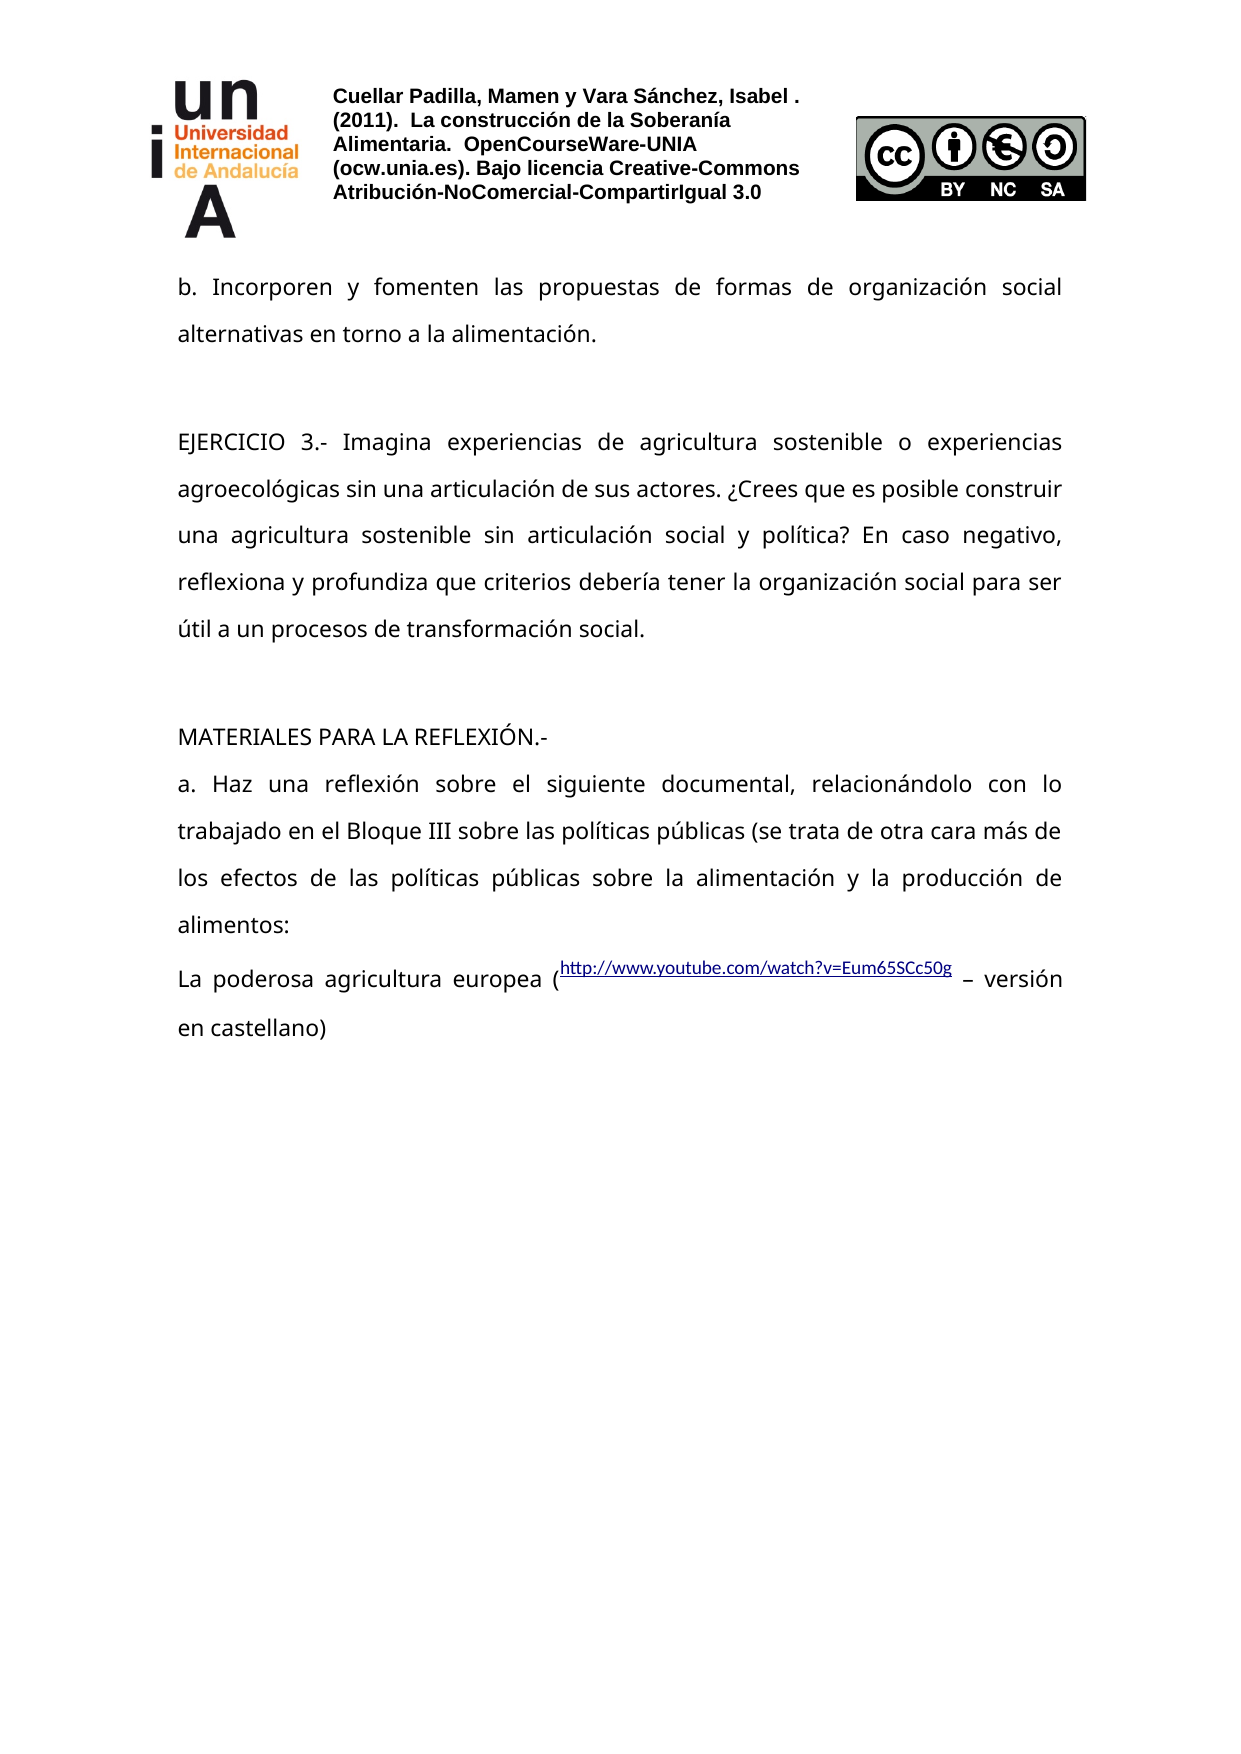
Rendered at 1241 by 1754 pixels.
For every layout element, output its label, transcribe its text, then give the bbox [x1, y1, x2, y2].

picture [148, 76, 303, 241]
text a. Haz una reflexión sobre el siguiente documental, relacionándolo con lo trabajado en el Bloque III sobre las políticas públicas (se trata de otra cara más de los efectos de las políticas públicas sobre la alimentación y la producción de alimentos: [177, 768, 1063, 940]
list La poderosa agricultura europea (http://www.youtube.com/watch?v=Eum65SCc50g – versión en castellano) [177, 956, 1063, 1043]
list b. Incorporen y fomenten las propuestas de formas de organización social alternativas en torno a la alimentación. [177, 271, 1063, 349]
text EJERCICIO 3.- Imagina experiencias de agricultura sostenible o experiencias agroecológicas sin una articulación de sus actores. ¿Crees que es posible construir una agricultura sostenible sin articulación social y política? En caso negativo, reflexiona y profundiza que criterios debería tener la organización social para ser útil a un procesos de transformación social. [177, 426, 1063, 644]
text MATERIALES PARA LA REFLEXIÓN.- [177, 721, 1063, 752]
